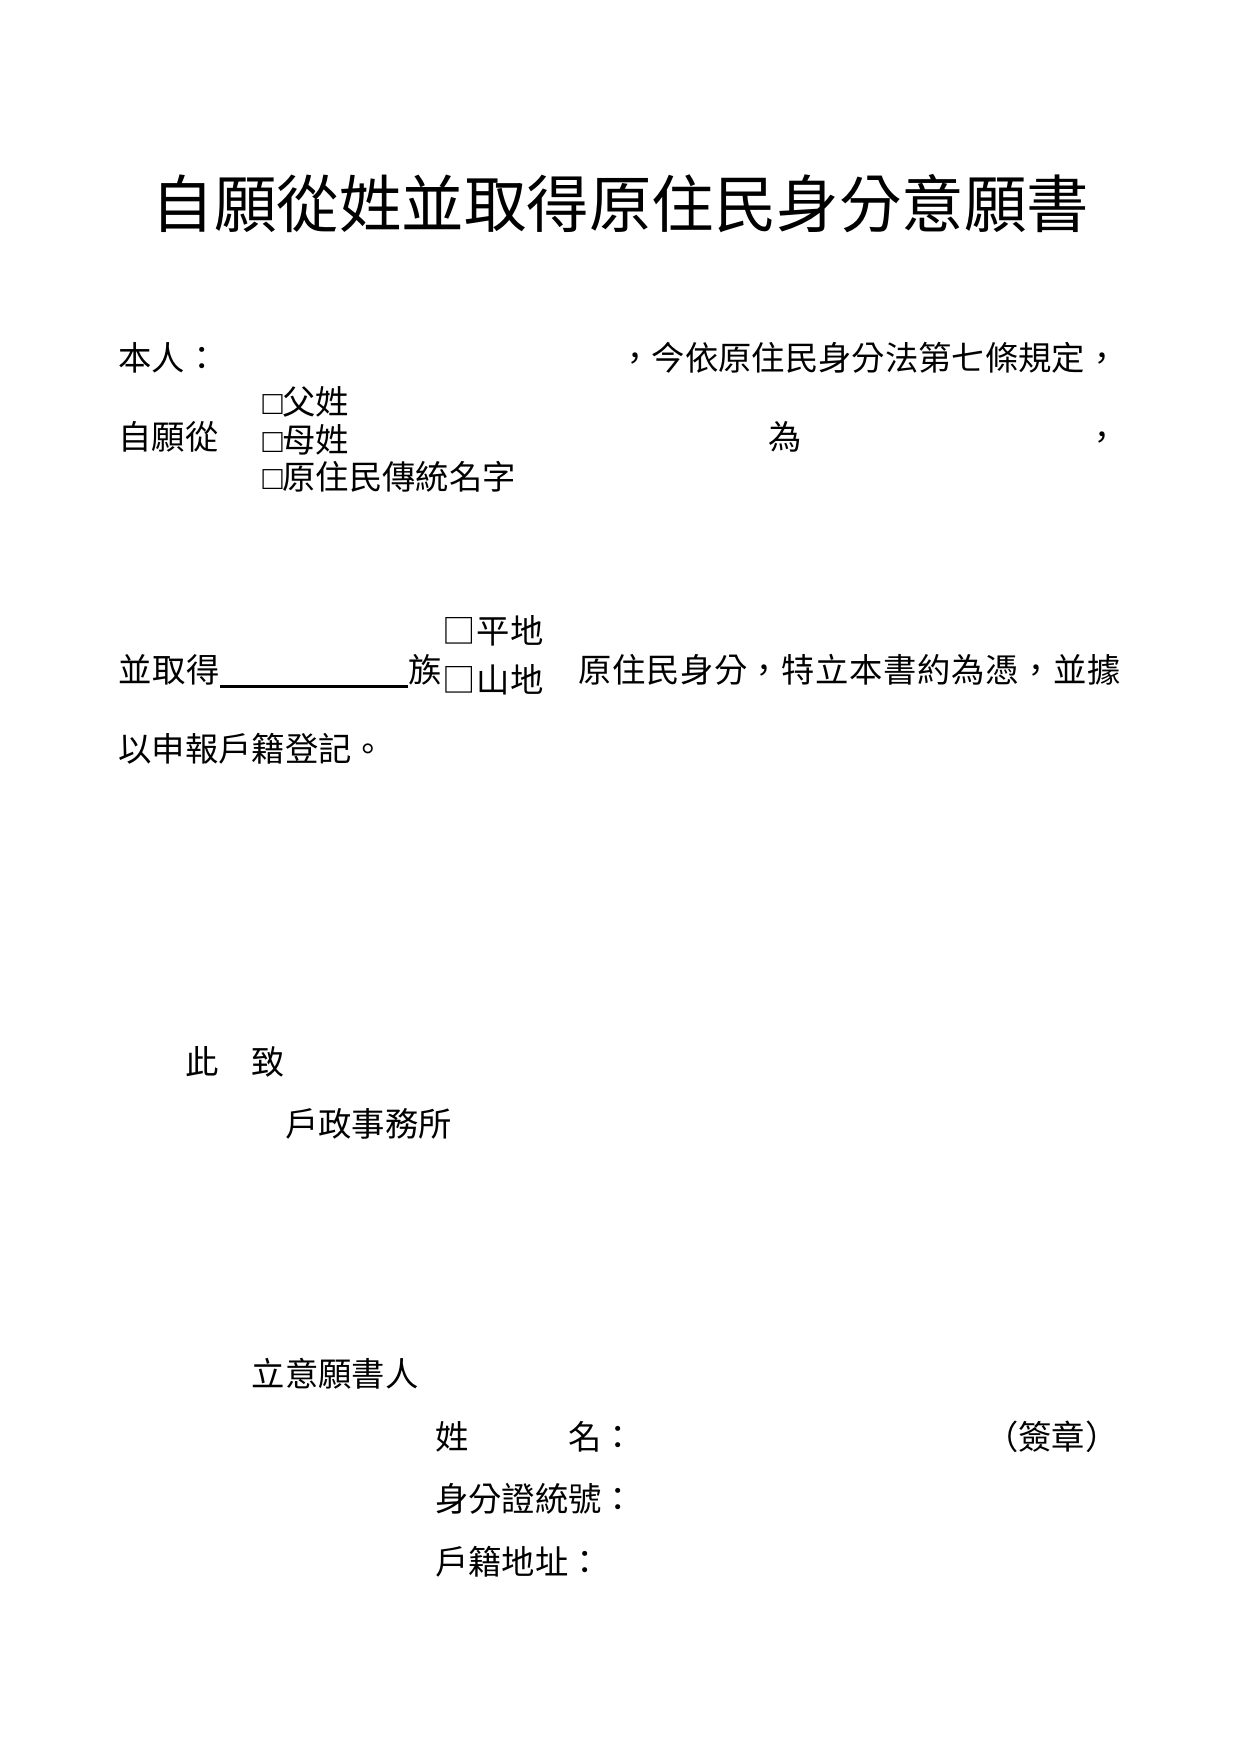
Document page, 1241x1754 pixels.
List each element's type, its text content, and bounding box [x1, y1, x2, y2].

text 並取得 族□平地□山地 原住民身分，特立本書約為憑，並據以申報戶籍登記。 [118, 581, 1122, 768]
text □原住民傳統名字 [262, 460, 624, 497]
text 本人： ，今依原住民身分法第七條規定， [118, 314, 1122, 377]
text 戶政事務所 [118, 1081, 1122, 1143]
text [251, 378, 635, 515]
text 自願從 [118, 393, 249, 456]
text 為 ， [637, 393, 1122, 456]
text 姓 名： （簽章） [118, 1393, 1122, 1456]
text 此 致 [118, 1018, 1122, 1081]
text 身分證統號： [118, 1456, 1122, 1518]
text 戶籍地址： [118, 1518, 1122, 1581]
text 自願從姓並取得原住民身分意願書 [118, 127, 1122, 252]
text □父姓 [262, 385, 624, 422]
text 立意願書人 [118, 1331, 1122, 1393]
text □母姓 [262, 422, 624, 460]
